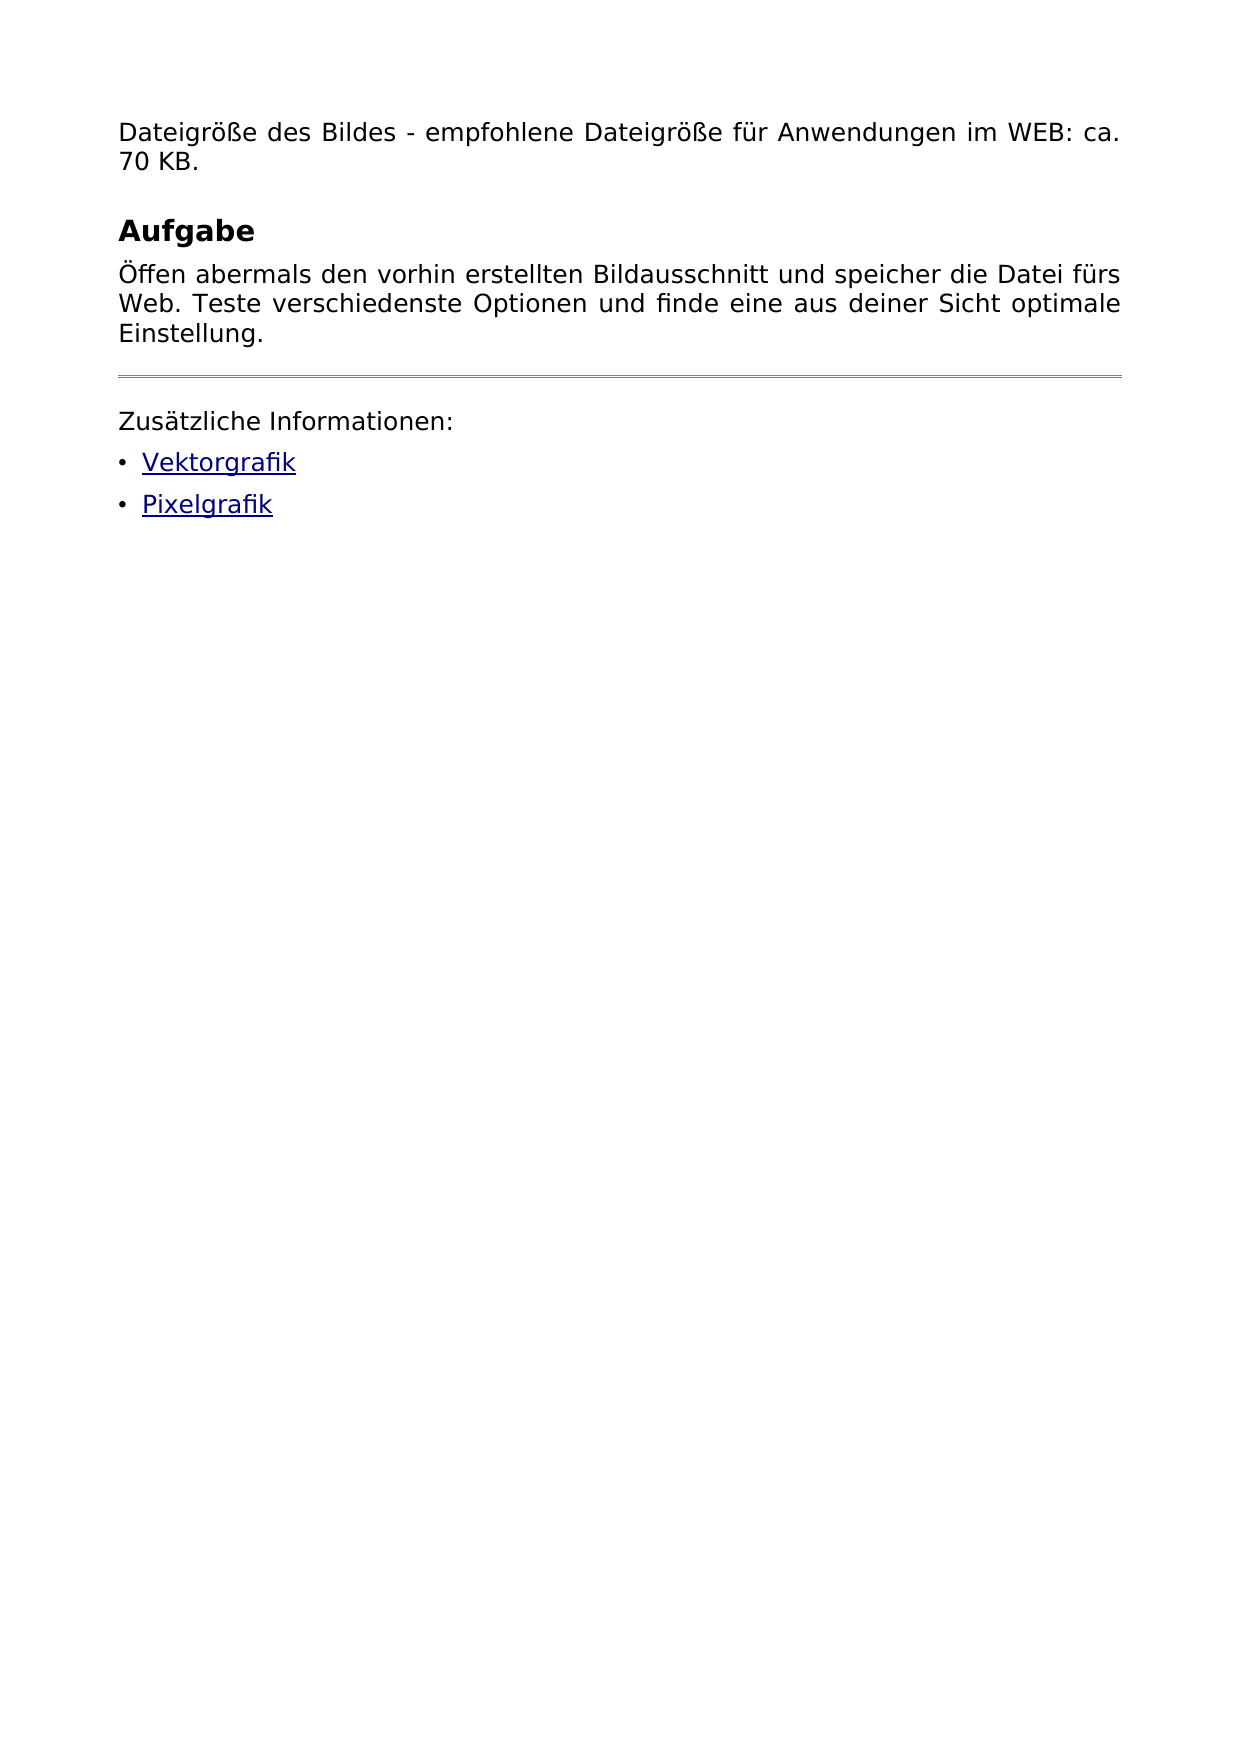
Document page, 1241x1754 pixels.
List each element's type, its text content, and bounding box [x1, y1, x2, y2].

subtitle Aufgabe [118, 214, 1122, 248]
list Pixelgrafik [118, 490, 1122, 519]
list Vektorgrafik [118, 448, 1122, 478]
text Dateigröße des Bildes - empfohlene Dateigröße für Anwendungen im WEB: ca. 70 KB. [118, 118, 1122, 176]
text Öffen abermals den vorhin erstellten Bildausschnitt und speicher die Datei fürs Web. Teste verschiedenste Optionen und finde eine aus deiner Sicht optimale Einstellung. [118, 260, 1122, 348]
text Zusätzliche Informationen: [118, 407, 1122, 436]
